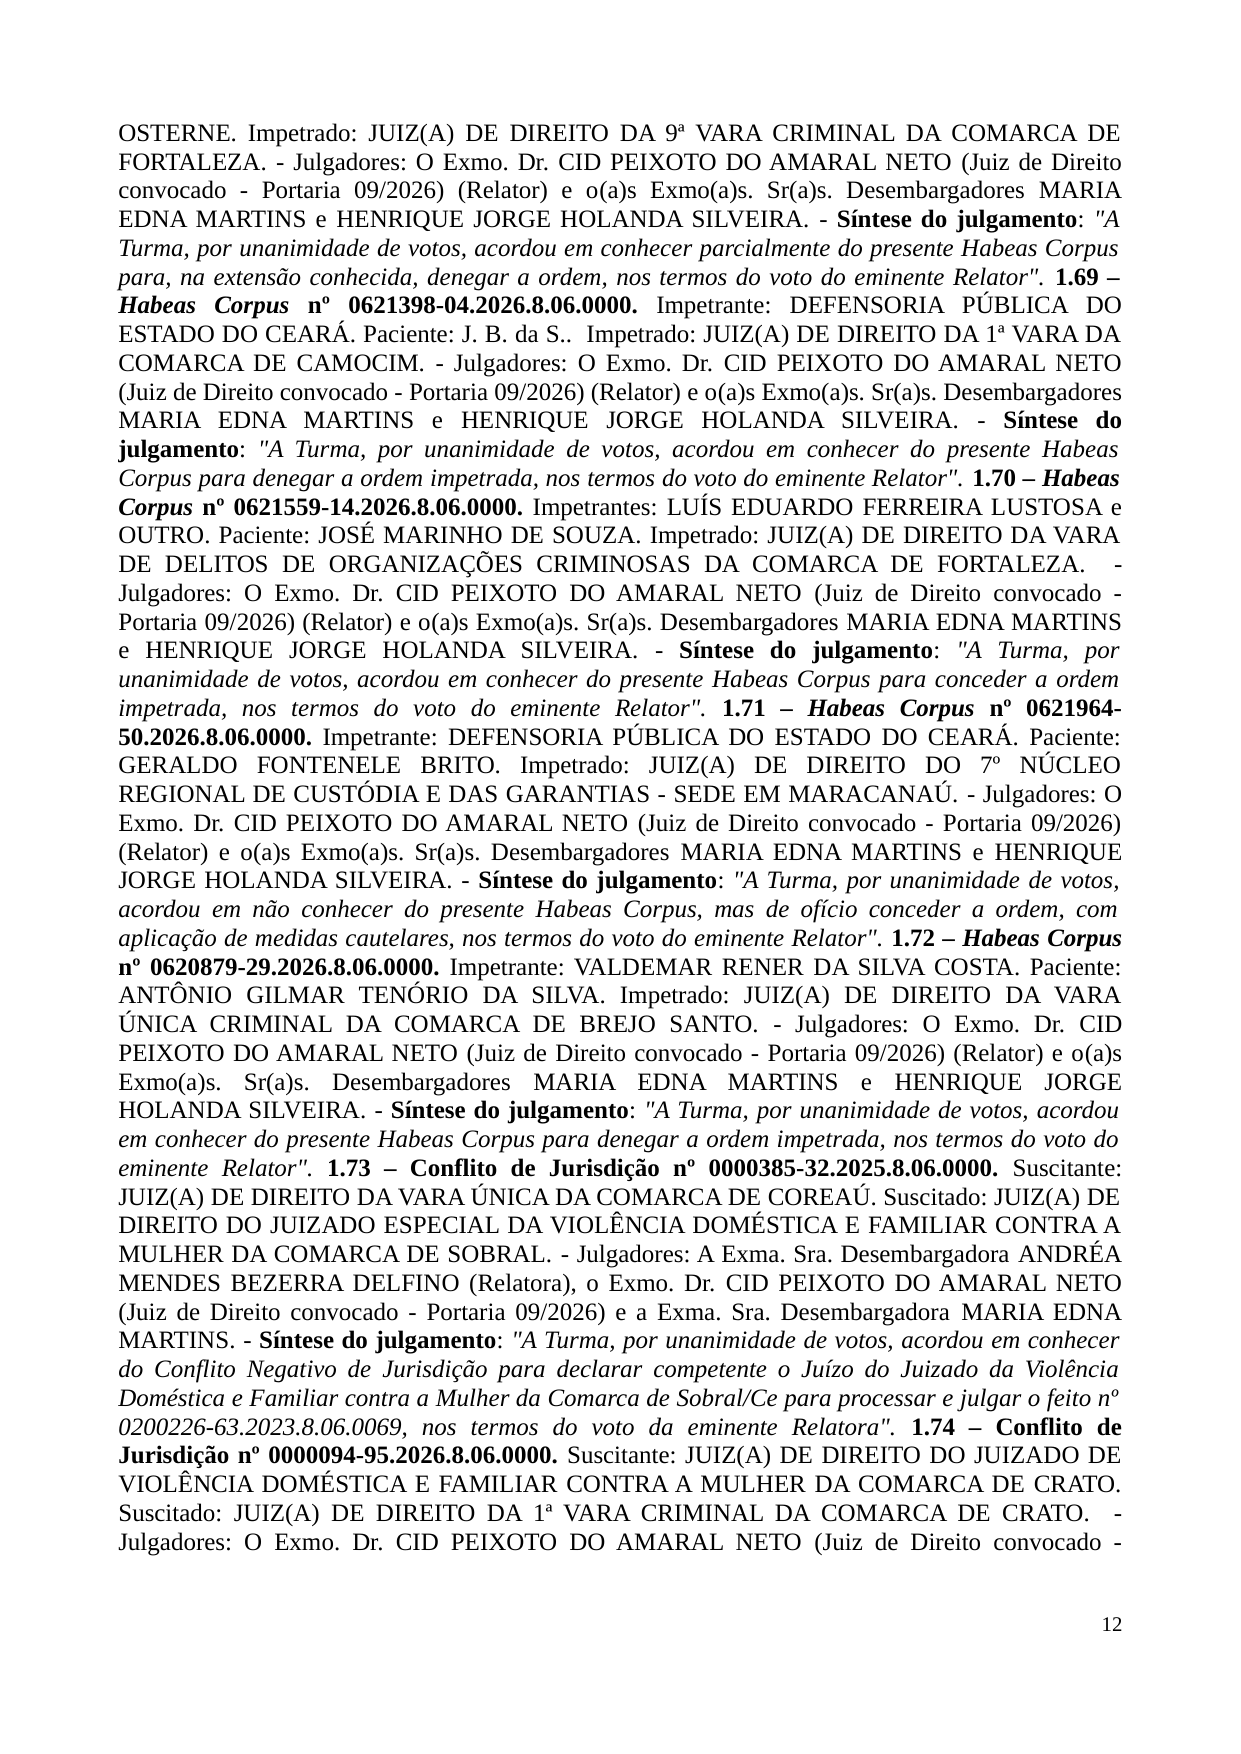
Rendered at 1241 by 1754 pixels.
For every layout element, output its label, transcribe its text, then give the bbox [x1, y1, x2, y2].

text OSTERNE. Impetrado: JUIZ(A) DE DIREITO DA 9ª VARA CRIMINAL DA COMARCA DE FORTALEZA. - Julgadores: O Exmo. Dr. CID PEIXOTO DO AMARAL NETO (Juiz de Direito convocado - Portaria 09/2026) (Relator) e o(a)s Exmo(a)s. Sr(a)s. Desembargadores MARIA EDNA MARTINS e HENRIQUE JORGE HOLANDA SILVEIRA. - Síntese do julgamento: "A Turma, por unanimidade de votos, acordou em conhecer parcialmente do presente Habeas Corpus para, na extensão conhecida, denegar a ordem, nos termos do voto do eminente Relator". 1.69 – Habeas Corpus nº 0621398-04.2026.8.06.0000. Impetrante: DEFENSORIA PÚBLICA DO ESTADO DO CEARÁ. Paciente: J. B. da S.. Impetrado: JUIZ(A) DE DIREITO DA 1ª VARA DA COMARCA DE CAMOCIM. - Julgadores: O Exmo. Dr. CID PEIXOTO DO AMARAL NETO (Juiz de Direito convocado - Portaria 09/2026) (Relator) e o(a)s Exmo(a)s. Sr(a)s. Desembargadores MARIA EDNA MARTINS e HENRIQUE JORGE HOLANDA SILVEIRA. - Síntese do julgamento: "A Turma, por unanimidade de votos, acordou em conhecer do presente Habeas Corpus para denegar a ordem impetrada, nos termos do voto do eminente Relator". 1.70 – Habeas Corpus nº 0621559-14.2026.8.06.0000. Impetrantes: LUÍS EDUARDO FERREIRA LUSTOSA e OUTRO. Paciente: JOSÉ MARINHO DE SOUZA. Impetrado: JUIZ(A) DE DIREITO DA VARA DE DELITOS DE ORGANIZAÇÕES CRIMINOSAS DA COMARCA DE FORTALEZA. - Julgadores: O Exmo. Dr. CID PEIXOTO DO AMARAL NETO (Juiz de Direito convocado - Portaria 09/2026) (Relator) e o(a)s Exmo(a)s. Sr(a)s. Desembargadores MARIA EDNA MARTINS e HENRIQUE JORGE HOLANDA SILVEIRA. - Síntese do julgamento: "A Turma, por unanimidade de votos, acordou em conhecer do presente Habeas Corpus para conceder a ordem impetrada, nos termos do voto do eminente Relator". 1.71 – Habeas Corpus nº 0621964-50.2026.8.06.0000. Impetrante: DEFENSORIA PÚBLICA DO ESTADO DO CEARÁ. Paciente: GERALDO FONTENELE BRITO. Impetrado: JUIZ(A) DE DIREITO DO 7º NÚCLEO REGIONAL DE CUSTÓDIA E DAS GARANTIAS - SEDE EM MARACANAÚ. - Julgadores: O Exmo. Dr. CID PEIXOTO DO AMARAL NETO (Juiz de Direito convocado - Portaria 09/2026) (Relator) e o(a)s Exmo(a)s. Sr(a)s. Desembargadores MARIA EDNA MARTINS e HENRIQUE JORGE HOLANDA SILVEIRA. - Síntese do julgamento: "A Turma, por unanimidade de votos, acordou em não conhecer do presente Habeas Corpus, mas de ofício conceder a ordem, com aplicação de medidas cautelares, nos termos do voto do eminente Relator". 1.72 – Habeas Corpus nº 0620879-29.2026.8.06.0000. Impetrante: VALDEMAR RENER DA SILVA COSTA. Paciente: ANTÔNIO GILMAR TENÓRIO DA SILVA. Impetrado: JUIZ(A) DE DIREITO DA VARA ÚNICA CRIMINAL DA COMARCA DE BREJO SANTO. - Julgadores: O Exmo. Dr. CID PEIXOTO DO AMARAL NETO (Juiz de Direito convocado - Portaria 09/2026) (Relator) e o(a)s Exmo(a)s. Sr(a)s. Desembargadores MARIA EDNA MARTINS e HENRIQUE JORGE HOLANDA SILVEIRA. - Síntese do julgamento: "A Turma, por unanimidade de votos, acordou em conhecer do presente Habeas Corpus para denegar a ordem impetrada, nos termos do voto do eminente Relator". 1.73 – Conflito de Jurisdição nº 0000385-32.2025.8.06.0000. Suscitante: JUIZ(A) DE DIREITO DA VARA ÚNICA DA COMARCA DE COREAÚ. Suscitado: JUIZ(A) DE DIREITO DO JUIZADO ESPECIAL DA VIOLÊNCIA DOMÉSTICA E FAMILIAR CONTRA A MULHER DA COMARCA DE SOBRAL. - Julgadores: A Exma. Sra. Desembargadora ANDRÉA MENDES BEZERRA DELFINO (Relatora), o Exmo. Dr. CID PEIXOTO DO AMARAL NETO (Juiz de Direito convocado - Portaria 09/2026) e a Exma. Sra. Desembargadora MARIA EDNA MARTINS. - Síntese do julgamento: "A Turma, por unanimidade de votos, acordou em conhecer do Conflito Negativo de Jurisdição para declarar competente o Juízo do Juizado da Violência Doméstica e Familiar contra a Mulher da Comarca de Sobral/Ce para processar e julgar o feito nº 0200226-63.2023.8.06.0069, nos termos do voto da eminente Relatora". 1.74 – Conflito de Jurisdição nº 0000094-95.2026.8.06.0000. Suscitante: JUIZ(A) DE DIREITO DO JUIZADO DE VIOLÊNCIA DOMÉSTICA E FAMILIAR CONTRA A MULHER DA COMARCA DE CRATO. Suscitado: JUIZ(A) DE DIREITO DA 1ª VARA CRIMINAL DA COMARCA DE CRATO. - Julgadores: O Exmo. Dr. CID PEIXOTO DO AMARAL NETO (Juiz de Direito convocado [118, 118, 1122, 1556]
